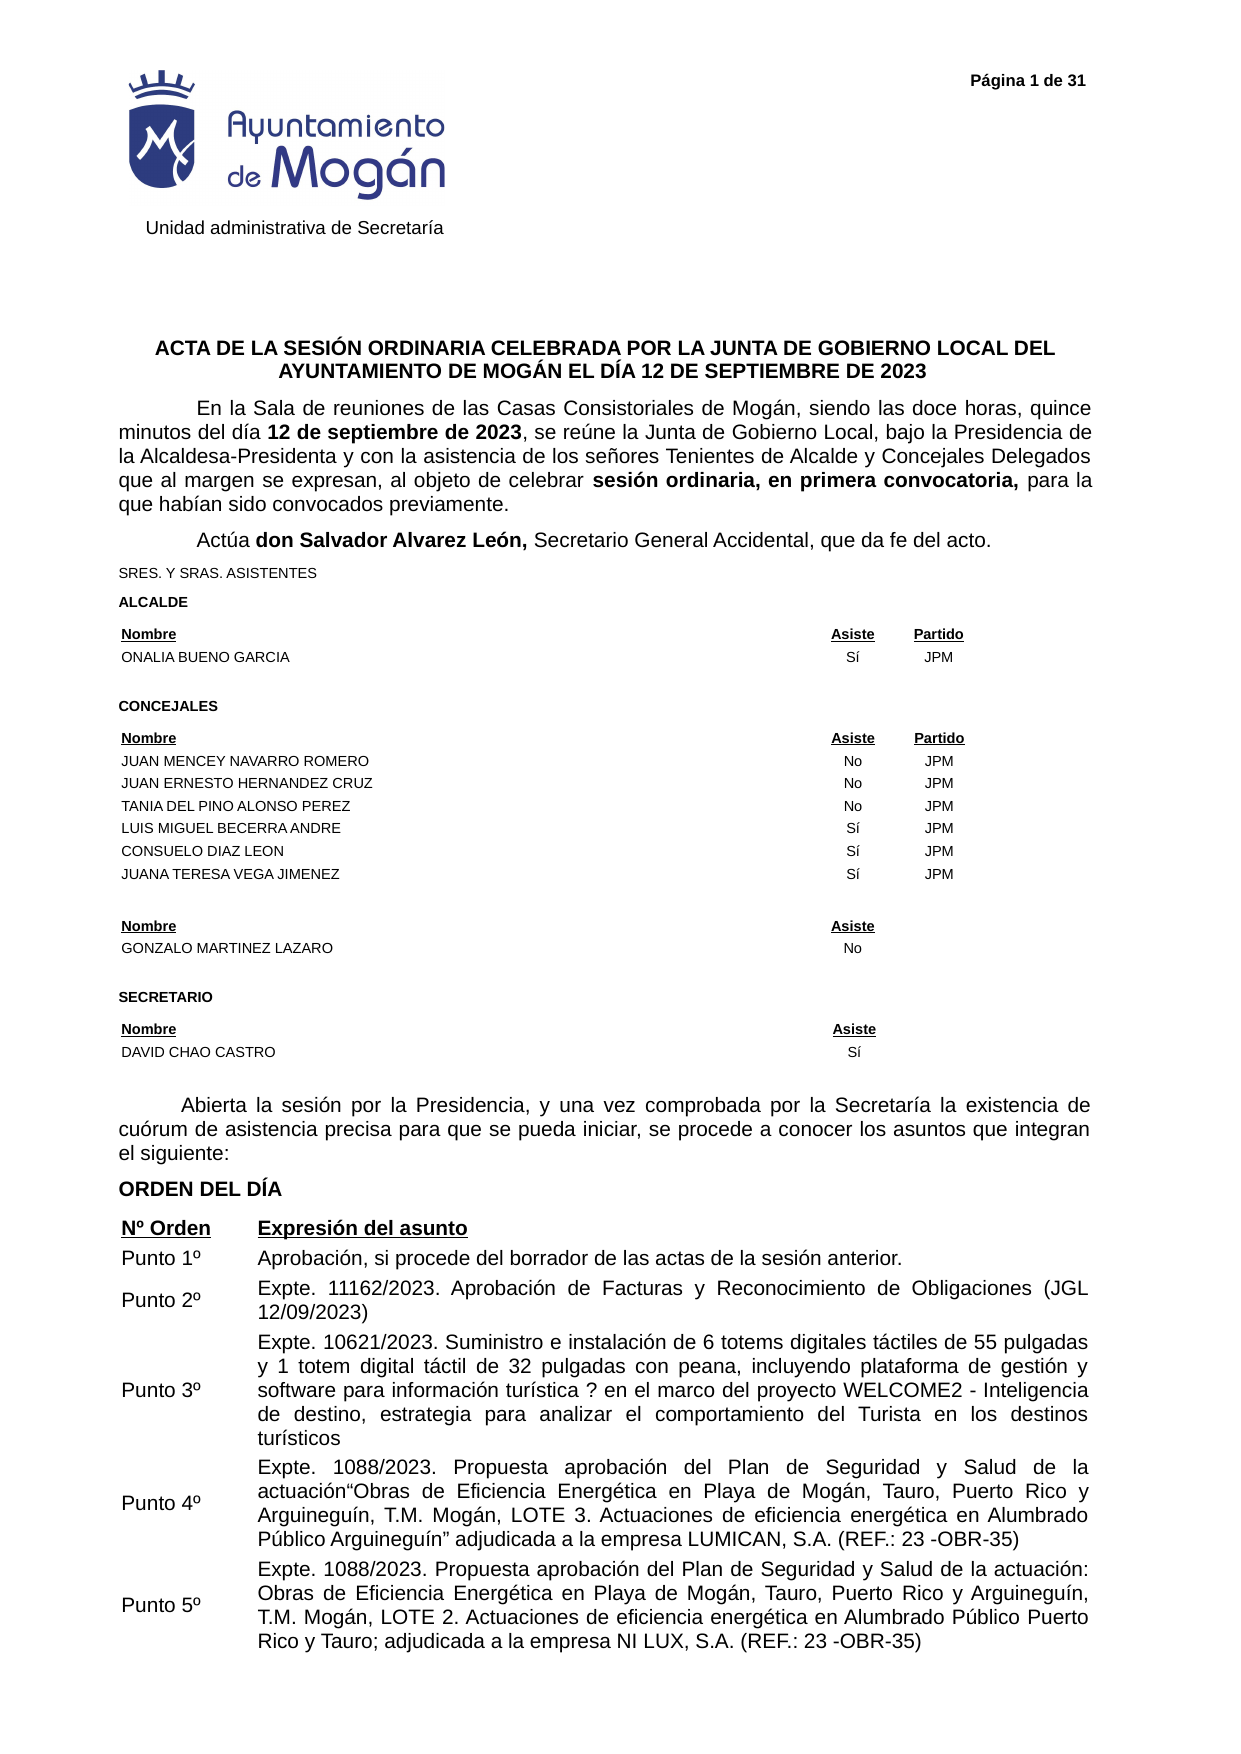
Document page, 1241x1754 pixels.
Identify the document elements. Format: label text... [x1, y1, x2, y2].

table_cell JUANA TERESA VEGA JIMENEZ [118, 863, 809, 885]
table_cell ONALIA BUENO GARCIA [118, 646, 810, 668]
table_header Nombre [118, 727, 809, 749]
table_cell [896, 937, 982, 959]
table_header Partido [896, 623, 982, 646]
table_cell Sí [810, 646, 896, 668]
table_header Asiste [811, 1018, 897, 1041]
table_cell . [897, 1041, 984, 1063]
table_cell No [810, 937, 896, 959]
table_header Partido [897, 1018, 984, 1041]
table_header Nº Orden [118, 1213, 254, 1243]
table_cell Punto 3º [118, 1327, 254, 1452]
table_cell Punto 5º [118, 1554, 254, 1656]
table_cell Punto 4º [118, 1452, 254, 1554]
table_cell DAVID CHAO CASTRO [118, 1041, 811, 1063]
table_header Nombre [118, 623, 810, 646]
table_header Asiste [810, 623, 896, 646]
text Actúa don Salvador Alvarez León, Secretario General Accidental, que da fe del acto. [118, 528, 1092, 552]
table_cell Sí [810, 817, 896, 840]
table_cell JPM [896, 795, 982, 817]
table_cell Punto 1º [118, 1243, 254, 1273]
text CONCEJALES [118, 697, 1092, 714]
table_cell CONSUELO DIAZ LEON [118, 840, 809, 862]
table_cell JUAN ERNESTO HERNANDEZ CRUZ [118, 772, 809, 794]
text ACTA DE LA SESIÓN ORDINARIA CELEBRADA POR LA JUNTA DE GOBIERNO LOCAL DEL AYUNTAMIENTO DE MOGÁN EL DÍA 12 DE SEPTIEMBRE DE 2023 [118, 335, 1092, 383]
text SECRETARIO [118, 989, 1092, 1006]
table_cell JPM [896, 817, 982, 840]
table_cell No [810, 749, 896, 772]
text ALCALDE [118, 594, 1092, 611]
table_cell Punto 2º [118, 1273, 254, 1327]
picture [128, 70, 445, 206]
table_cell JUAN MENCEY NAVARRO ROMERO [118, 749, 809, 772]
table_cell Expte. 11162/2023. Aprobación de Facturas y Reconocimiento de Obligaciones (JGL 12/09/2023) [254, 1273, 1092, 1327]
table_cell JPM [896, 863, 982, 885]
table_cell JPM [896, 646, 982, 668]
table_header Nombre [118, 1018, 811, 1041]
text SRES. Y SRAS. ASISTENTES [118, 564, 1092, 581]
text ORDEN DEL DÍA [118, 1177, 1092, 1201]
table_cell TANIA DEL PINO ALONSO PEREZ [118, 795, 809, 817]
text En la Sala de reuniones de las Casas Consistoriales de Mogán, siendo las doce horas, quince minutos del día 12 de septiembre de 2023, se reúne la Junta de Gobierno Local, bajo la Presidencia de la Alcaldesa-Presidenta y con la asistencia de los señores Tenientes de Alcalde y Concejales Delegados que al margen se expresan, al objeto de celebrar sesión ordinaria, en primera convocatoria, para la que habían sido convocados previamente. [118, 396, 1092, 516]
table_cell JPM [896, 749, 982, 772]
table_header Expresión del asunto [254, 1213, 1092, 1243]
text Abierta la sesión por la Presidencia, y una vez comprobada por la Secretaría la existencia de cuórum de asistencia precisa para que se pueda iniciar, se procede a conocer los asuntos que integran el siguiente: [118, 1092, 1092, 1164]
table_cell Expte. 10621/2023. Suministro e instalación de 6 totems digitales táctiles de 55 pulgadas y 1 totem digital táctil de 32 pulgadas con peana, incluyendo plataforma de gestión y software para información turística ? en el marco del proyecto WELCOME2 - Inteligencia de destino, estrategia para analizar el comportamiento del Turista en los destinos turísticos [254, 1327, 1092, 1452]
table_header Asiste [810, 914, 896, 937]
table_cell Expte. 1088/2023. Propuesta aprobación del Plan de Seguridad y Salud de la actuación“Obras de Eficiencia Energética en Playa de Mogán, Tauro, Puerto Rico y Arguineguín, T.M. Mogán, LOTE 3. Actuaciones de eficiencia energética en Alumbrado Público Arguineguín” adjudicada a la empresa LUMICAN, S.A. (REF.: 23 -OBR-35) [254, 1452, 1092, 1554]
table_header Asiste [810, 727, 896, 749]
table_cell LUIS MIGUEL BECERRA ANDRE [118, 817, 809, 840]
table_header Nombre [118, 914, 810, 937]
table_cell Sí [811, 1041, 897, 1063]
table_cell No [810, 772, 896, 794]
table_cell GONZALO MARTINEZ LAZARO [118, 937, 810, 959]
table_cell Aprobación, si procede del borrador de las actas de la sesión anterior. [254, 1243, 1092, 1273]
table_cell No [810, 795, 896, 817]
table_cell Sí [810, 840, 896, 862]
table_header Partido [896, 727, 982, 749]
table_cell JPM [896, 840, 982, 862]
table_header [896, 914, 982, 937]
table_cell JPM [896, 772, 982, 794]
table_cell Expte. 1088/2023. Propuesta aprobación del Plan de Seguridad y Salud de la actuación: Obras de Eficiencia Energética en Playa de Mogán, Tauro, Puerto Rico y Arguineguín, T.M. Mogán, LOTE 2. Actuaciones de eficiencia energética en Alumbrado Público Puerto Rico y Tauro; adjudicada a la empresa NI LUX, S.A. (REF.: 23 -OBR-35) [254, 1554, 1092, 1656]
table_cell Sí [810, 863, 896, 885]
